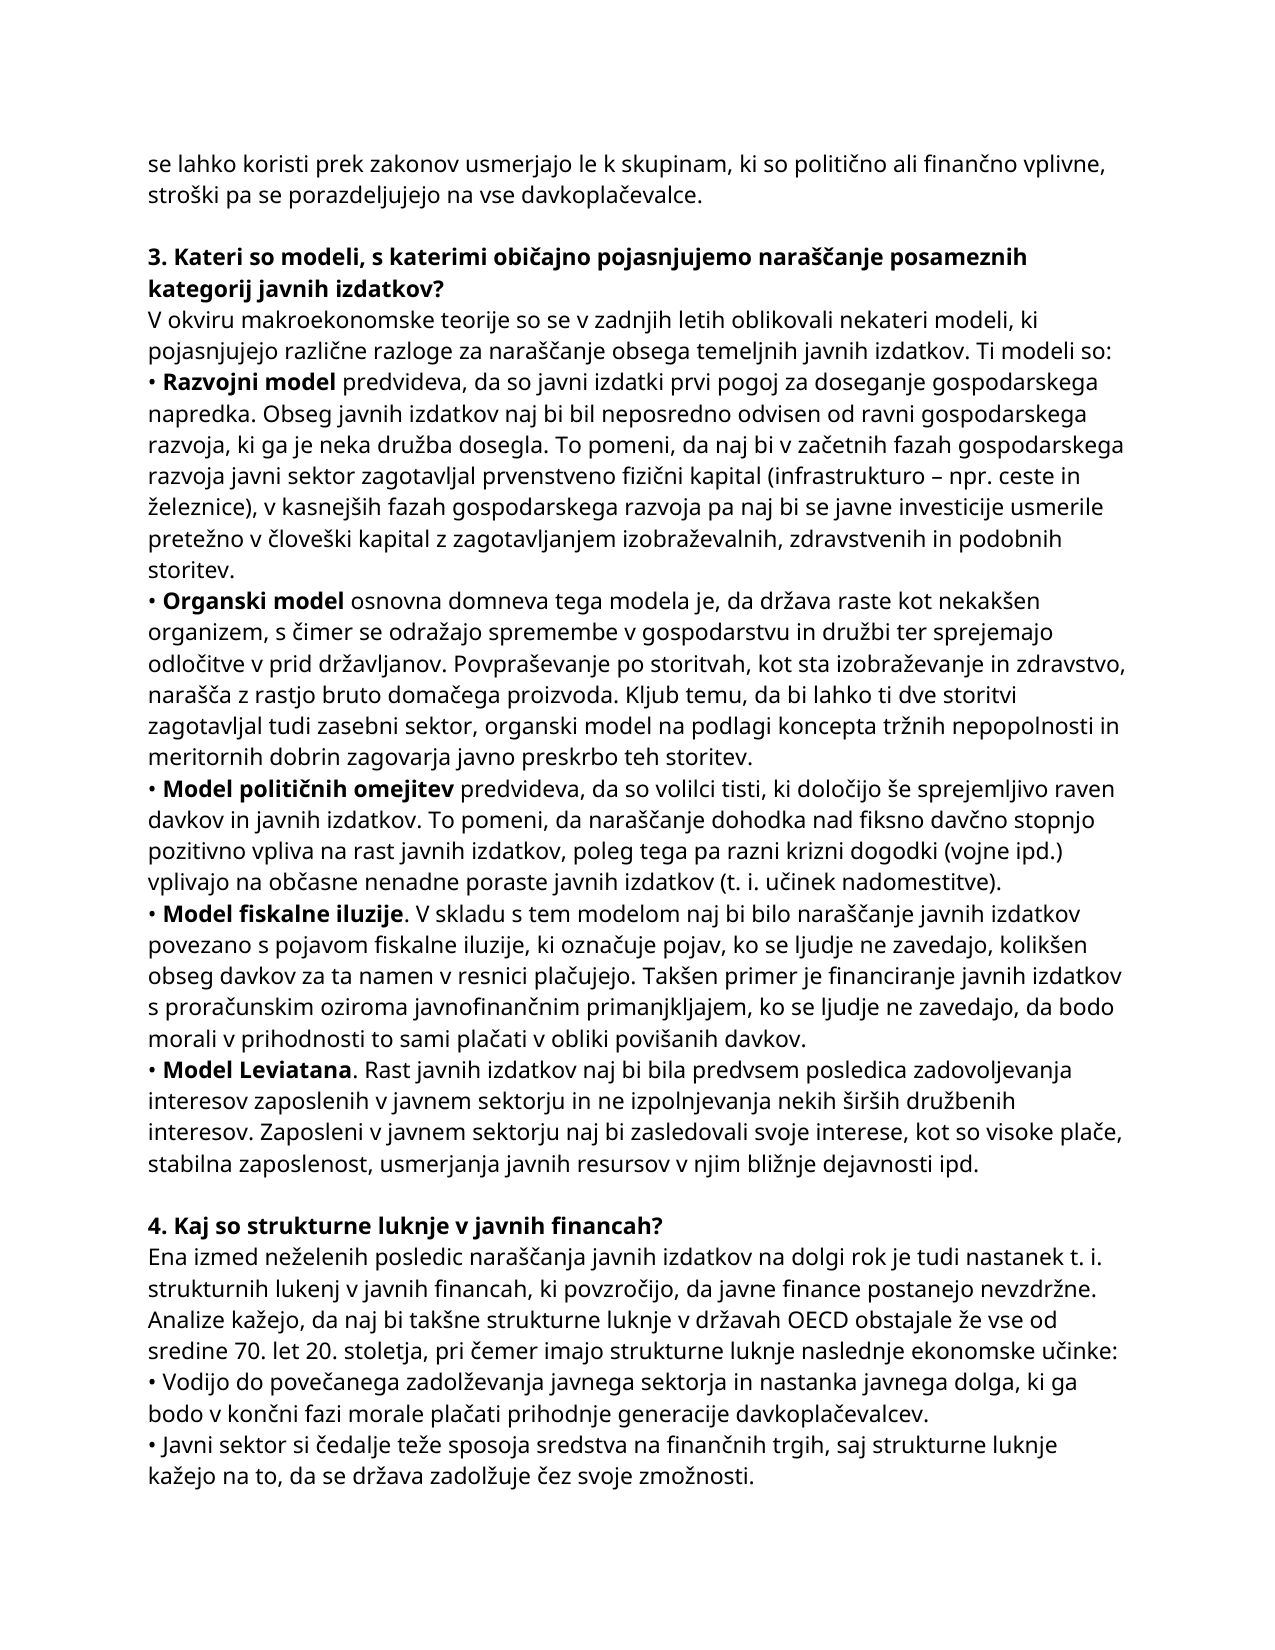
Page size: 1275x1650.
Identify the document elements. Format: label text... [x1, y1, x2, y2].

text • Model fiskalne iluzije. V skladu s tem modelom naj bi bilo naraščanje javnih izdatkov povezano s pojavom fiskalne iluzije, ki označuje pojav, ko se ljudje ne zavedajo, kolikšen obseg davkov za ta namen v resnici plačujejo. Takšen primer je financiranje javnih izdatkov s proračunskim oziroma javnofinančnim primanjkljajem, ko se ljudje ne zavedajo, da bodo [148, 898, 1127, 1023]
text 4. Kaj so strukturne luknje v javnih financah? [148, 1210, 1127, 1241]
text Ena izmed neželenih posledic naraščanja javnih izdatkov na dolgi rok je tudi nastanek t. i. strukturnih lukenj v javnih financah, ki povzročijo, da javne finance postanejo nevzdržne. Analize kažejo, da naj bi takšne strukturne luknje v državah OECD obstajale že vse od sredine 70. let 20. stoletja, pri čemer imajo strukturne luknje naslednje ekonomske učinke: [148, 1241, 1127, 1366]
text morali v prihodnosti to sami plačati v obliki povišanih davkov. [148, 1023, 1127, 1054]
text • Model Leviatana. Rast javnih izdatkov naj bi bila predvsem posledica zadovoljevanja interesov zaposlenih v javnem sektorju in ne izpolnjevanja nekih širših družbenih interesov. Zaposleni v javnem sektorju naj bi zasledovali svoje interese, kot so visoke plače, stabilna zaposlenost, usmerjanja javnih resursov v njim bližnje dejavnosti ipd. [148, 1054, 1127, 1179]
text • Javni sektor si čedalje teže sposoja sredstva na finančnih trgih, saj strukturne luknje kažejo na to, da se država zadolžuje čez svoje zmožnosti. [148, 1429, 1127, 1491]
text se lahko koristi prek zakonov usmerjajo le k skupinam, ki so politično ali finančno vplivne, stroški pa se porazdeljujejo na vse davkoplačevalce. [148, 148, 1127, 210]
text • Razvojni model predvideva, da so javni izdatki prvi pogoj za doseganje gospodarskega napredka. Obseg javnih izdatkov naj bi bil neposredno odvisen od ravni gospodarskega razvoja, ki ga je neka družba dosegla. To pomeni, da naj bi v začetnih fazah gospodarskega razvoja javni sektor zagotavljal prvenstveno fizični kapital (infrastrukturo – npr. ceste in železnice), v kasnejših fazah gospodarskega razvoja pa naj bi se javne investicije usmerile pretežno v človeški kapital z zagotavljanjem izobraževalnih, zdravstvenih in podobnih storitev. [148, 366, 1127, 585]
text • Vodijo do povečanega zadolževanja javnega sektorja in nastanka javnega dolga, ki ga bodo v končni fazi morale plačati prihodnje generacije davkoplačevalcev. [148, 1366, 1127, 1429]
text 3. Kateri so modeli, s katerimi običajno pojasnjujemo naraščanje posameznih kategorij javnih izdatkov? [148, 241, 1127, 304]
text V okviru makroekonomske teorije so se v zadnjih letih oblikovali nekateri modeli, ki pojasnjujejo različne razloge za naraščanje obsega temeljnih javnih izdatkov. Ti modeli so: [148, 304, 1127, 366]
text • Organski model osnovna domneva tega modela je, da država raste kot nekakšen organizem, s čimer se odražajo spremembe v gospodarstvu in družbi ter sprejemajo odločitve v prid državljanov. Povpraševanje po storitvah, kot sta izobraževanje in zdravstvo, narašča z rastjo bruto domačega proizvoda. Kljub temu, da bi lahko ti dve storitvi zagotavljal tudi zasebni sektor, organski model na podlagi koncepta tržnih nepopolnosti in meritornih dobrin zagovarja javno preskrbo teh storitev. [148, 585, 1127, 773]
text • Model političnih omejitev predvideva, da so volilci tisti, ki določijo še sprejemljivo raven davkov in javnih izdatkov. To pomeni, da naraščanje dohodka nad fiksno davčno stopnjo pozitivno vpliva na rast javnih izdatkov, poleg tega pa razni krizni dogodki (vojne ipd.) vplivajo na občasne nenadne poraste javnih izdatkov (t. i. učinek nadomestitve). [148, 773, 1127, 898]
